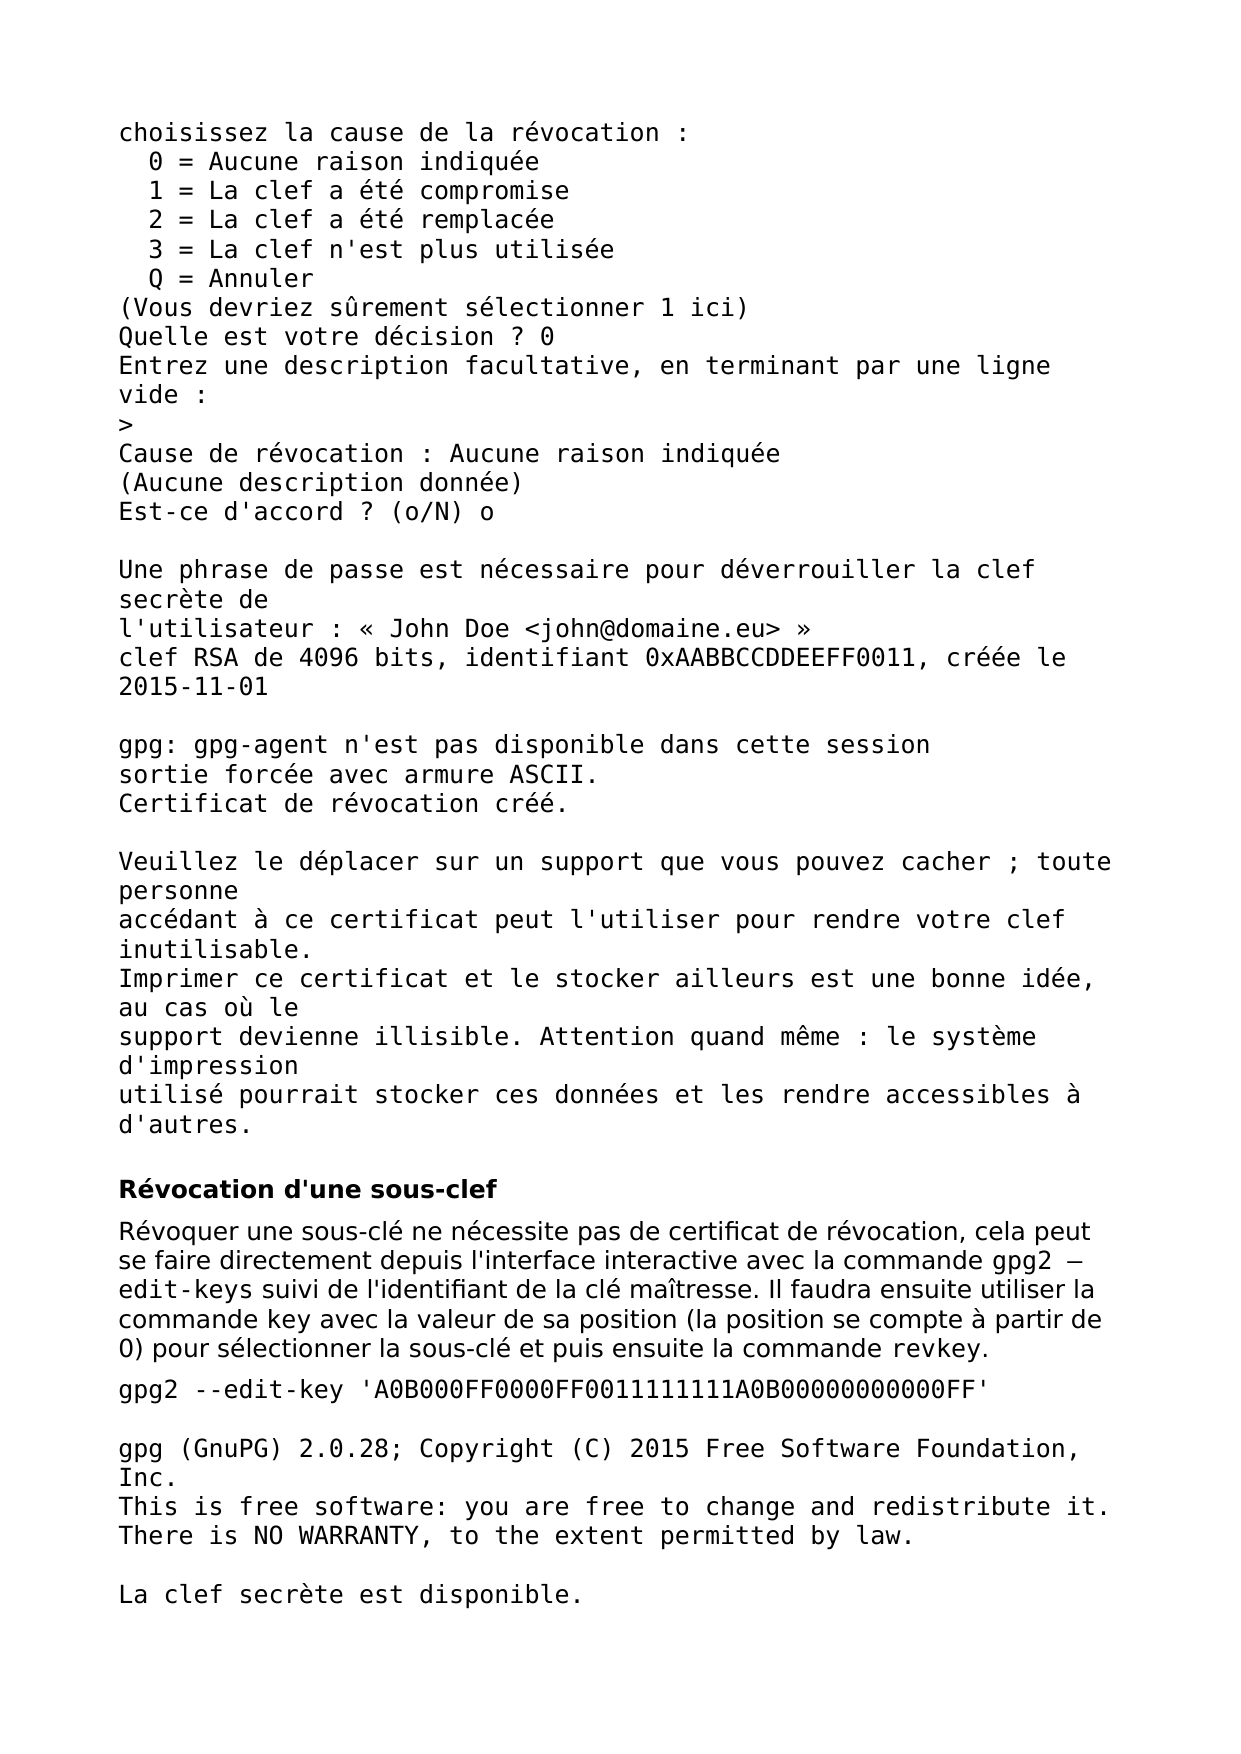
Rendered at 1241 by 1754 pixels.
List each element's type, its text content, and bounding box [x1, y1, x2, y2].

text Révoquer une sous-clé ne nécessite pas de certificat de révocation, cela peut se faire directement depuis l'interface interactive avec la commande gpg2 –edit-keys suivi de l'identifiant de la clé maîtresse. Il faudra ensuite utiliser la commande key avec la valeur de sa position (la position se compte à partir de 0) pour sélectionner la sous-clé et puis ensuite la commande revkey. [118, 1217, 1122, 1363]
text choisissez la cause de la révocation : 0 = Aucune raison indiquée 1 = La clef a été compromise 2 = La clef a été remplacée 3 = La clef n'est plus utilisée Q = Annuler (Vous devriez sûrement sélectionner 1 ici) Quelle est votre décision ? 0 Entrez une description facultative, en terminant par une ligne vide : > Cause de révocation : Aucune raison indiquée (Aucune description donnée) Est-ce d'accord ? (o/N) o Une phrase de passe est nécessaire pour déverrouiller la clef secrète de l'utilisateur : « John Doe <john@domaine.eu> » clef RSA de 4096 bits, identifiant 0xAABBCCDDEEFF0011, créée le 2015-11-01 gpg: gpg-agent n'est pas disponible dans cette session sortie forcée avec armure ASCII. Certificat de révocation créé. Veuillez le déplacer sur un support que vous pouvez cacher ; toute personne accédant à ce certificat peut l'utiliser pour rendre votre clef inutilisable. Imprimer ce certificat et le stocker ailleurs est une bonne idée, au cas où le support devienne illisible. Attention quand même : le système d'impression utilisé pourrait stocker ces données et les rendre accessibles à d'autres. [118, 118, 1122, 1139]
subtitle Révocation d'une sous-clef [118, 1176, 1122, 1205]
text gpg2 --edit-key 'A0B000FF0000FF0011111111A0B00000000000FF' gpg (GnuPG) 2.0.28; Copyright (C) 2015 Free Software Foundation, Inc. This is free software: you are free to change and redistribute it. There is NO WARRANTY, to the extent permitted by law. La clef secrète est disponible. [118, 1376, 1122, 1609]
